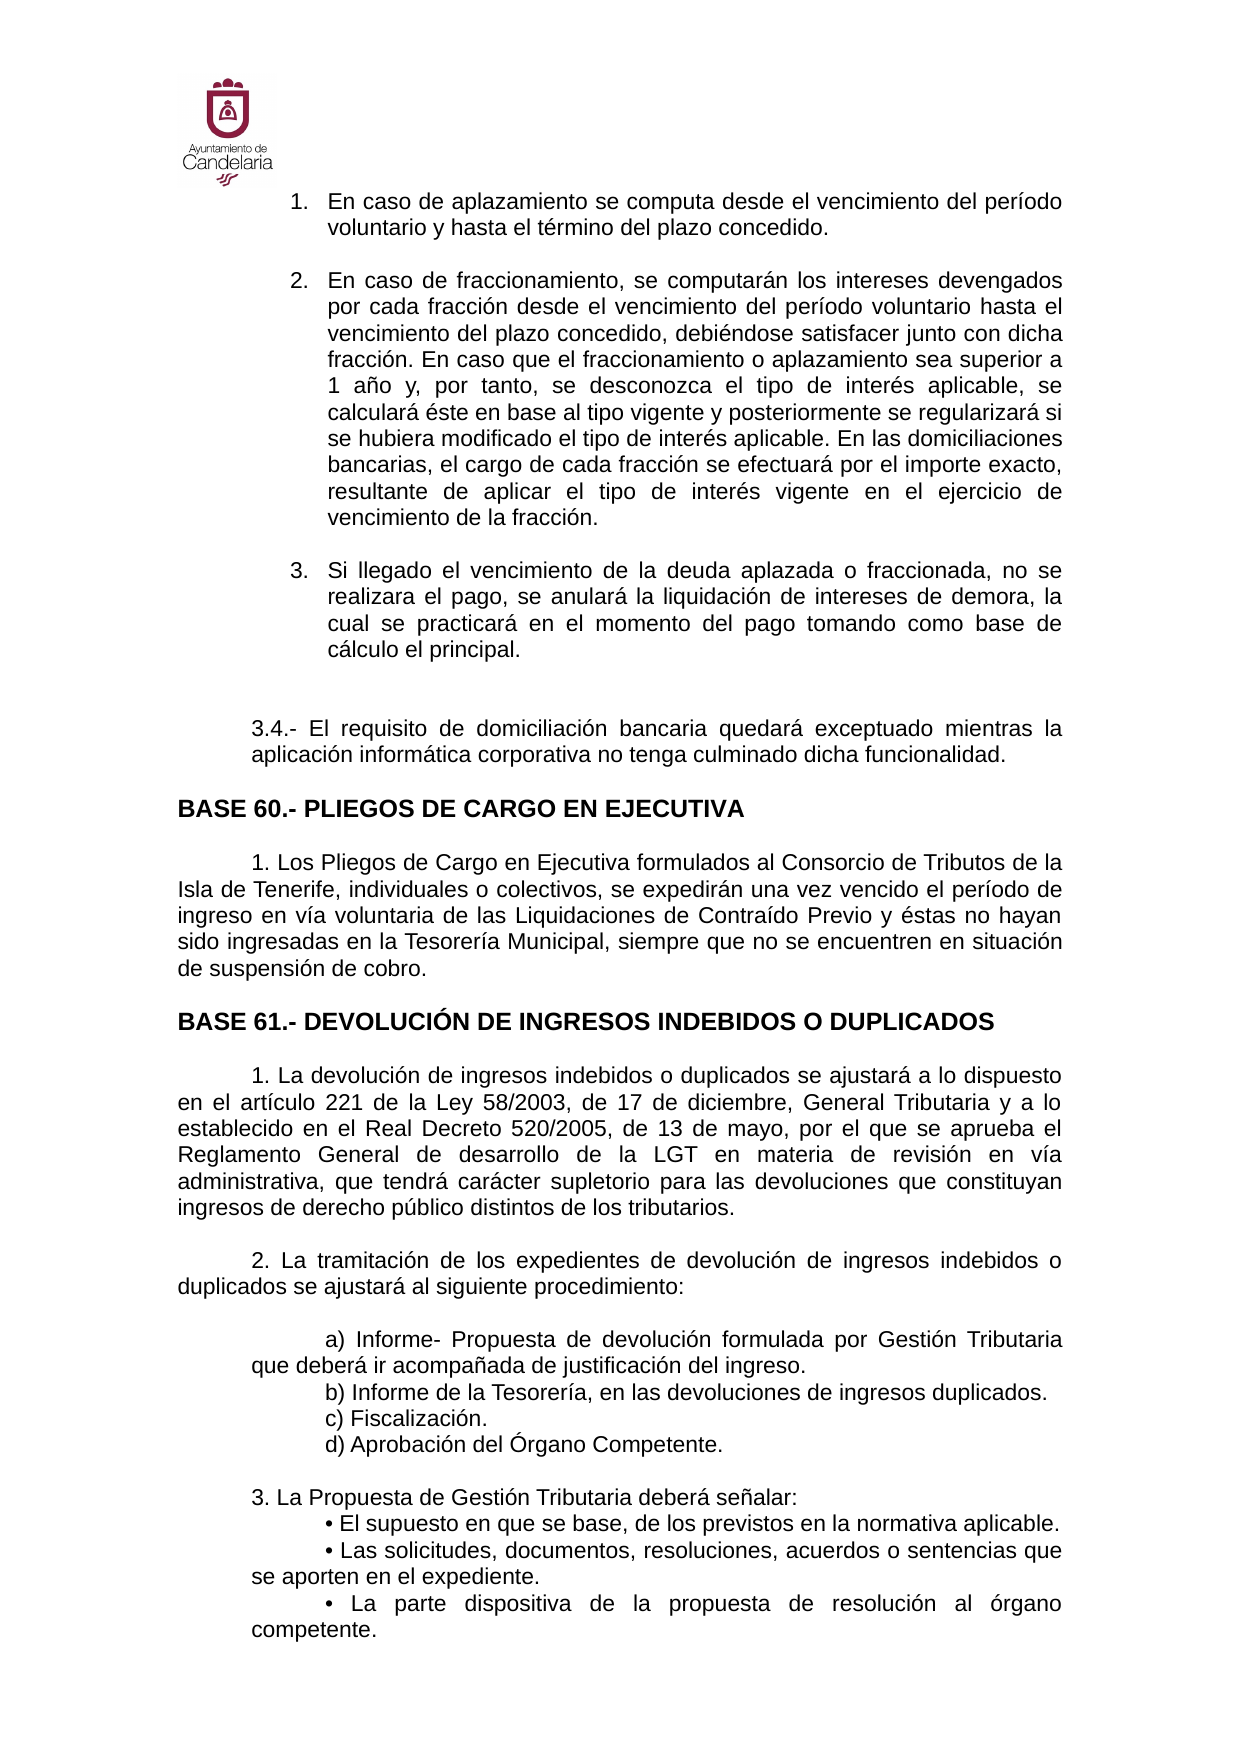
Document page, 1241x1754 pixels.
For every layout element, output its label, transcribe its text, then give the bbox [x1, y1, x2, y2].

text 3. La Propuesta de Gestión Tributaria deberá señalar: [177, 1484, 1063, 1510]
list En caso de fraccionamiento, se computarán los intereses devengados por cada fracción desde el vencimiento del período voluntario hasta el vencimiento del plazo concedido, debiéndose satisfacer junto con dicha fracción. En caso que el fraccionamiento o aplazamiento sea superior a 1 año y, por tanto, se desconozca el tipo de interés aplicable, se calculará éste en base al tipo vigente y posteriormente se regularizará si se hubiera modificado el tipo de interés aplicable. En las domiciliaciones bancarias, el cargo de cada fracción se efectuará por el importe exacto, resultante de aplicar el tipo de interés vigente en el ejercicio de vencimiento de la fracción. [290, 267, 1063, 531]
subtitle BASE 60.- PLIEGOS DE CARGO EN EJECUTIVA [177, 794, 1063, 823]
text 1. Los Pliegos de Cargo en Ejecutiva formulados al Consorcio de Tributos de la Isla de Tenerife, individuales o colectivos, se expedirán una vez vencido el período de ingreso en vía voluntaria de las Liquidaciones de Contraído Previo y éstas no hayan sido ingresadas en la Tesorería Municipal, siempre que no se encuentren en situación de suspensión de cobro. [177, 849, 1063, 981]
text b) Informe de la Tesorería, en las devoluciones de ingresos duplicados. [251, 1379, 1063, 1405]
text 1. La devolución de ingresos indebidos o duplicados se ajustará a lo dispuesto en el artículo 221 de la Ley 58/2003, de 17 de diciembre, General Tributaria y a lo establecido en el Real Decreto 520/2005, de 13 de mayo, por el que se aprueba el Reglamento General de desarrollo de la LGT en materia de revisión en vía administrativa, que tendrá carácter supletorio para las devoluciones que constituyan ingresos de derecho público distintos de los tributarios. [177, 1062, 1063, 1221]
text 3.4.- El requisito de domiciliación bancaria quedará exceptuado mientras la aplicación informática corporativa no tenga culminado dicha funcionalidad. [251, 715, 1063, 768]
list En caso de aplazamiento se computa desde el vencimiento del período voluntario y hasta el término del plazo concedido. [290, 188, 1063, 241]
text c) Fiscalización. [251, 1405, 1063, 1431]
subtitle BASE 61.- DEVOLUCIÓN DE INGRESOS INDEBIDOS O DUPLICADOS [177, 1007, 1063, 1036]
text d) Aprobación del Órgano Competente. [251, 1431, 1063, 1458]
text 2. La tramitación de los expedientes de devolución de ingresos indebidos o duplicados se ajustará al siguiente procedimiento: [177, 1247, 1063, 1299]
list Si llegado el vencimiento de la deuda aplazada o fraccionada, no se realizara el pago, se anulará la liquidación de intereses de demora, la cual se practicará en el momento del pago tomando como base de cálculo el principal. [290, 557, 1063, 662]
text a) Informe- Propuesta de devolución formulada por Gestión Tributaria que deberá ir acompañada de justificación del ingreso. [251, 1326, 1063, 1379]
text • La parte dispositiva de la propuesta de resolución al órgano competente. [251, 1589, 1063, 1642]
text • El supuesto en que se base, de los previstos en la normativa aplicable. [251, 1510, 1063, 1537]
text • Las solicitudes, documentos, resoluciones, acuerdos o sentencias que se aporten en el expediente. [251, 1537, 1063, 1589]
